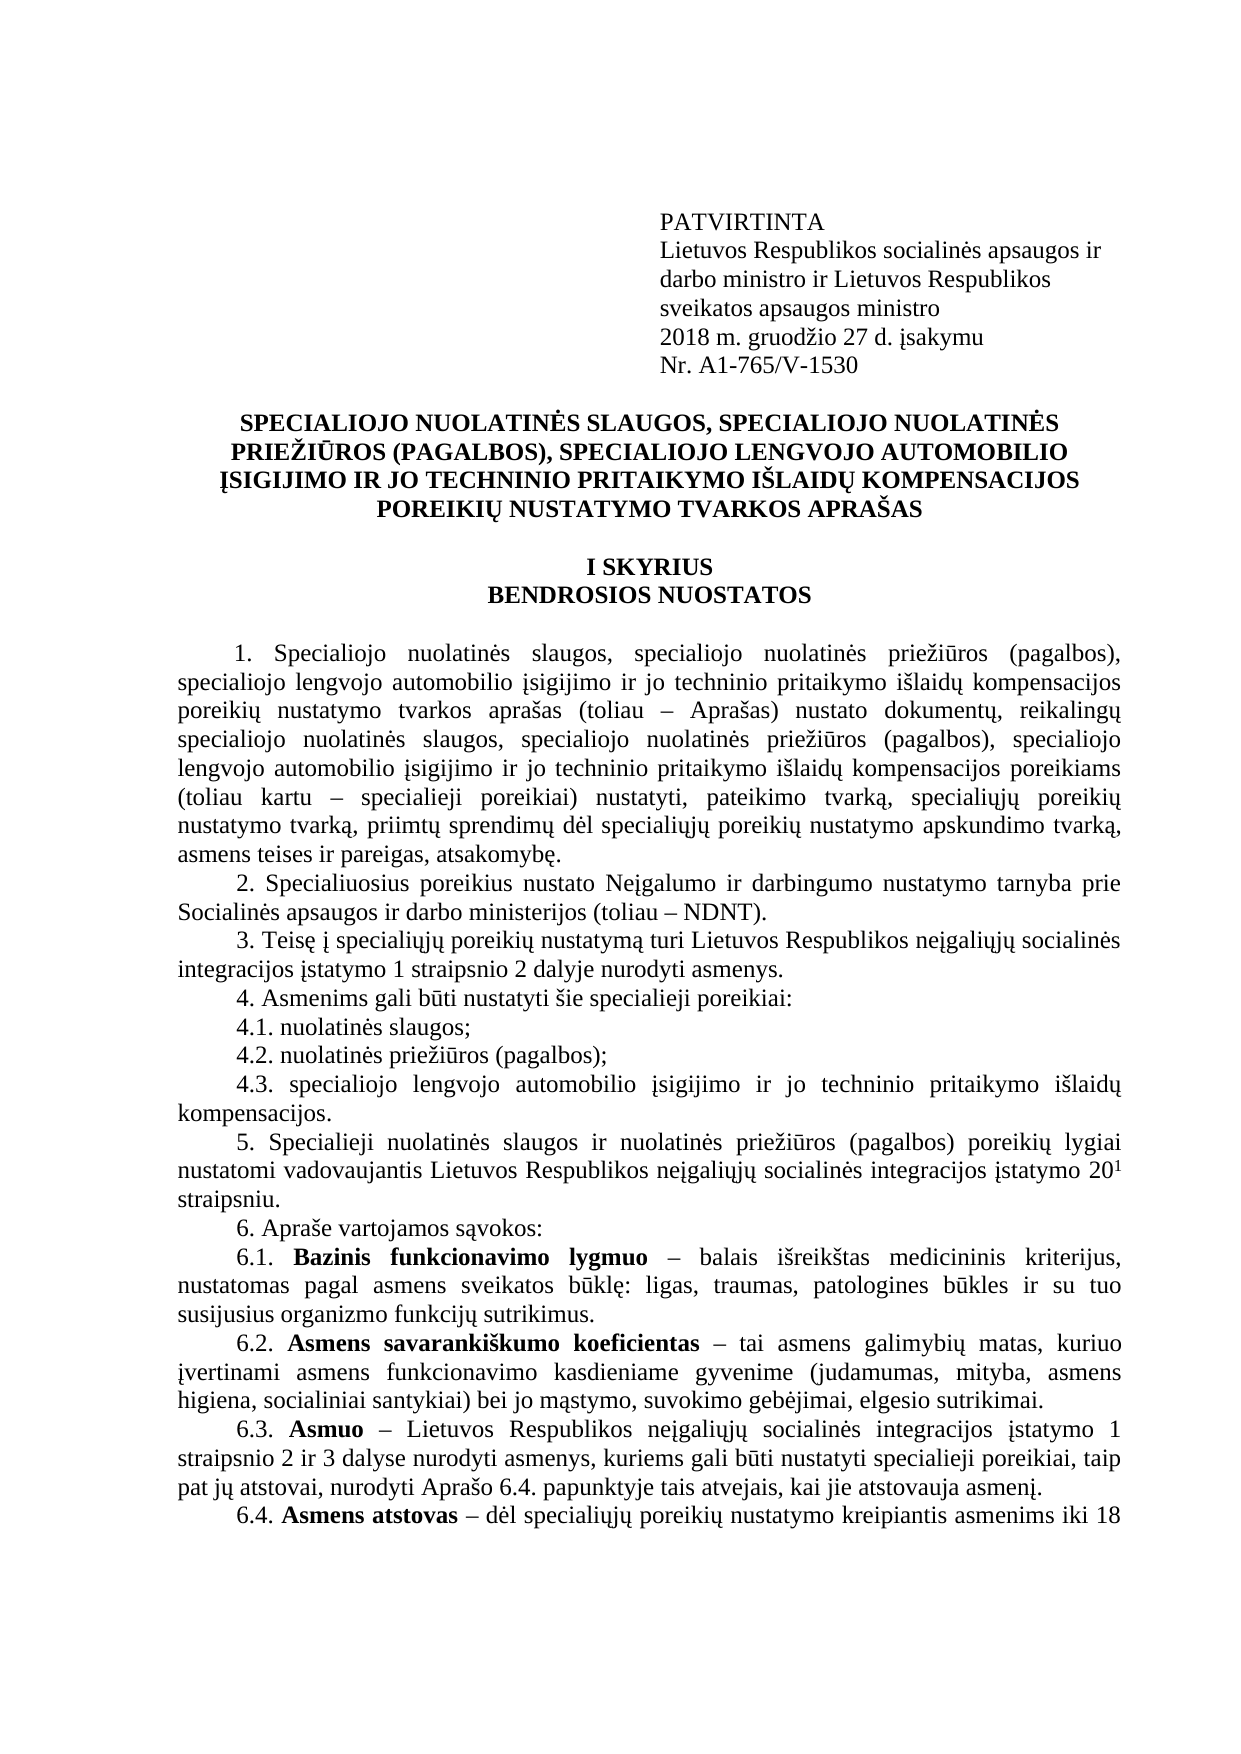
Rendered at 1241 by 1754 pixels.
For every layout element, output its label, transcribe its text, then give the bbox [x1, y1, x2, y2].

text PATVIRTINTA [659, 207, 1122, 235]
text 2018 m. gruodžio 27 d. įsakymu [659, 322, 1122, 350]
text 4. Asmenims gali būti nustatyti šie specialieji poreikiai: [177, 983, 1122, 1012]
text 5. Specialieji nuolatinės slaugos ir nuolatinės priežiūros (pagalbos) poreikių lygiai nustatomi vadovaujantis Lietuvos Respublikos neįgaliųjų socialinės integracijos įstatymo 201 straipsniu. [177, 1127, 1122, 1213]
text Nr. A1-765/V-1530 [659, 350, 1122, 379]
text 6.3. Asmuo – Lietuvos Respublikos neįgaliųjų socialinės integracijos įstatymo 1 straipsnio 2 ir 3 dalyse nurodyti asmenys, kuriems gali būti nustatyti specialieji poreikiai, taip pat jų atstovai, nurodyti Aprašo 6.4. papunktyje tais atvejais, kai jie atstovauja asmenį. [177, 1414, 1122, 1500]
text BENDROSIOS NUOSTATOS [177, 580, 1122, 609]
text sveikatos apsaugos ministro [659, 293, 1122, 322]
text darbo ministro ir Lietuvos Respublikos [659, 264, 1122, 293]
text 2. Specialiuosius poreikius nustato Neįgalumo ir darbingumo nustatymo tarnyba prie Socialinės apsaugos ir darbo ministerijos (toliau – NDNT). [177, 868, 1122, 925]
text I SKYRIUS [177, 552, 1122, 580]
text 6.2. Asmens savarankiškumo koeficientas – tai asmens galimybių matas, kuriuo įvertinami asmens funkcionavimo kasdieniame gyvenime (judamumas, mityba, asmens higiena, socialiniai santykiai) bei jo mąstymo, suvokimo gebėjimai, elgesio sutrikimai. [177, 1328, 1122, 1414]
text 6.1. Bazinis funkcionavimo lygmuo – balais išreikštas medicininis kriterijus, nustatomas pagal asmens sveikatos būklę: ligas, traumas, patologines būkles ir su tuo susijusius organizmo funkcijų sutrikimus. [177, 1242, 1122, 1328]
text 6. Apraše vartojamos sąvokos: [177, 1213, 1122, 1242]
text 3. Teisę į specialiųjų poreikių nustatymą turi Lietuvos Respublikos neįgaliųjų socialinės integracijos įstatymo 1 straipsnio 2 dalyje nurodyti asmenys. [177, 925, 1122, 983]
text 4.2. nuolatinės priežiūros (pagalbos); [177, 1040, 1122, 1069]
text 1. Specialiojo nuolatinės slaugos, specialiojo nuolatinės priežiūros (pagalbos), specialiojo lengvojo automobilio įsigijimo ir jo techninio pritaikymo išlaidų kompensacijos poreikių nustatymo tvarkos aprašas (toliau – Aprašas) nustato dokumentų, reikalingų specialiojo nuolatinės slaugos, specialiojo nuolatinės priežiūros (pagalbos), specialiojo lengvojo automobilio įsigijimo ir jo techninio pritaikymo išlaidų kompensacijos poreikiams (toliau kartu – specialieji poreikiai) nustatyti, pateikimo tvarką, specialiųjų poreikių nustatymo tvarką, priimtų sprendimų dėl specialiųjų poreikių nustatymo apskundimo tvarką, asmens teises ir pareigas, atsakomybę. [177, 638, 1122, 868]
text SPECIALIOJO NUOLATINĖS SLAUGOS, SPECIALIOJO NUOLATINĖS PRIEŽIŪROS (PAGALBOS), specialiojo LENGVOJO AUTOMOBILIO ĮSIGIJIMO IR JO TECHNINIO PRITAIKYMO IŠLAIDŲ KOMPENSACIJOS POREIKIų NUSTATYMO TVARKOS APRAŠAS [177, 408, 1122, 523]
text 6.4. Asmens atstovas – dėl specialiųjų poreikių nustatymo kreipiantis asmenims iki 18 [177, 1500, 1122, 1529]
text Lietuvos Respublikos socialinės apsaugos ir [659, 235, 1122, 264]
text 4.1. nuolatinės slaugos; [177, 1012, 1122, 1040]
text 4.3. specialiojo lengvojo automobilio įsigijimo ir jo techninio pritaikymo išlaidų kompensacijos. [177, 1069, 1122, 1127]
